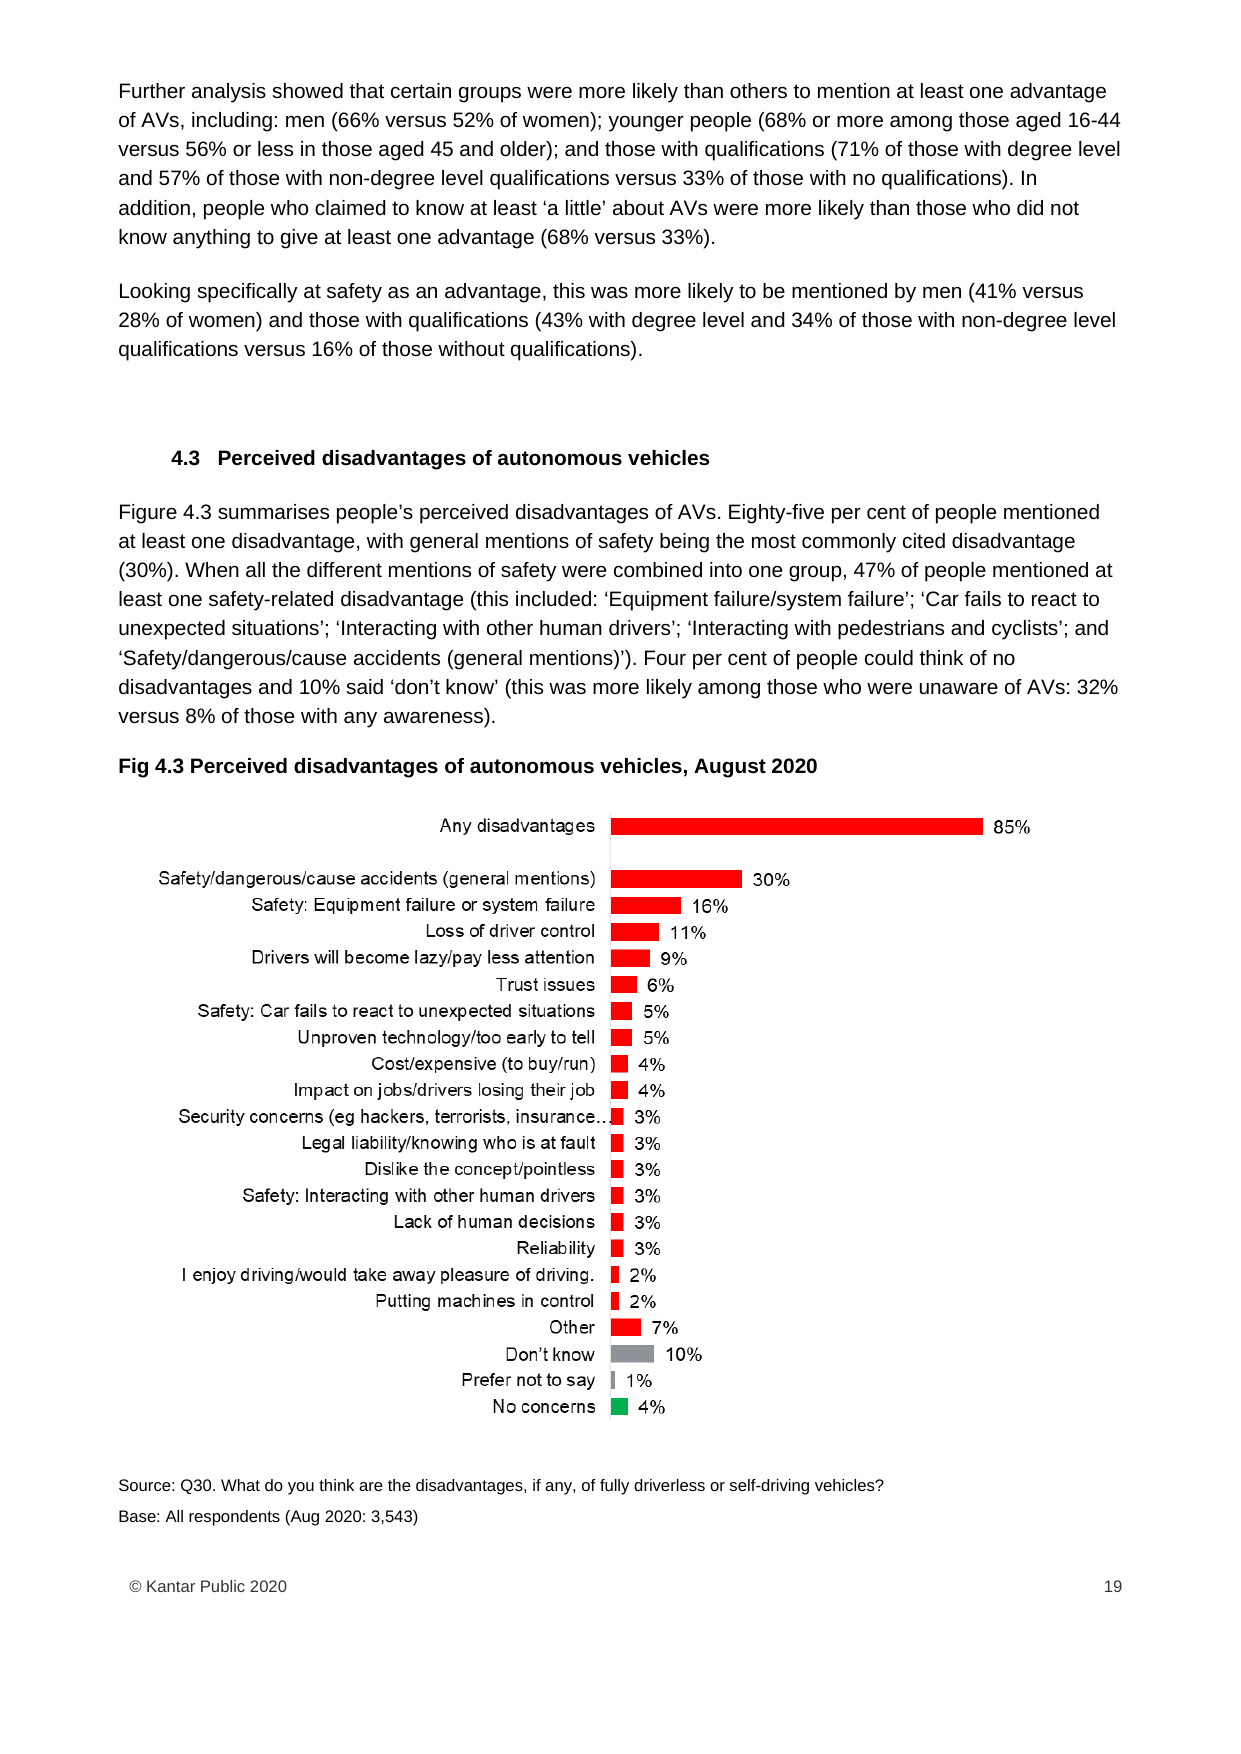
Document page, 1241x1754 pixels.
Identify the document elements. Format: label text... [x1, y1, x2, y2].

text Base: All respondents (Aug 2020: 3,543) [118, 1507, 1122, 1526]
text Fig 4.3 Perceived disadvantages of autonomous vehicles, August 2020 [118, 754, 1122, 778]
text Source: Q30. What do you think are the disadvantages, if any, of fully driverless or self-driving vehicles? [118, 1475, 1122, 1494]
text Figure 4.3 summarises people’s perceived disadvantages of AVs. Eighty-five per cent of people mentioned at least one disadvantage, with general mentions of safety being the most commonly cited disadvantage (30%). When all the different mentions of safety were combined into one group, 47% of people mentioned at least one safety-related disadvantage (this included: ‘Equipment failure/system failure’; ‘Car fails to react to unexpected situations’; ‘Interacting with other human drivers’; ‘Interacting with pedestrians and cyclists’; and ‘Safety/dangerous/cause accidents (general mentions)’). Four per cent of people could think of no disadvantages and 10% said ‘don’t know’ (this was more likely among those who were unaware of AVs: 32% versus 8% of those with any awareness). [118, 496, 1122, 729]
text Further analysis showed that certain groups were more likely than others to mention at least one advantage of AVs, including: men (66% versus 52% of women); younger people (68% or more among those aged 16-44 versus 56% or less in those aged 45 and older); and those with qualifications (71% of those with degree level and 57% of those with non-degree level qualifications versus 33% of those with no qualifications). In addition, people who claimed to know at least ‘a little’ about AVs were more likely than those who did not know anything to give at least one advantage (68% versus 33%). [118, 75, 1122, 250]
subtitle Perceived disadvantages of autonomous vehicles [171, 442, 1122, 471]
text Looking specifically at safety as an advantage, this was more likely to be mentioned by men (41% versus 28% of women) and those with qualifications (43% with degree level and 34% of those with non-degree level qualifications versus 16% of those without qualifications). [118, 275, 1122, 362]
